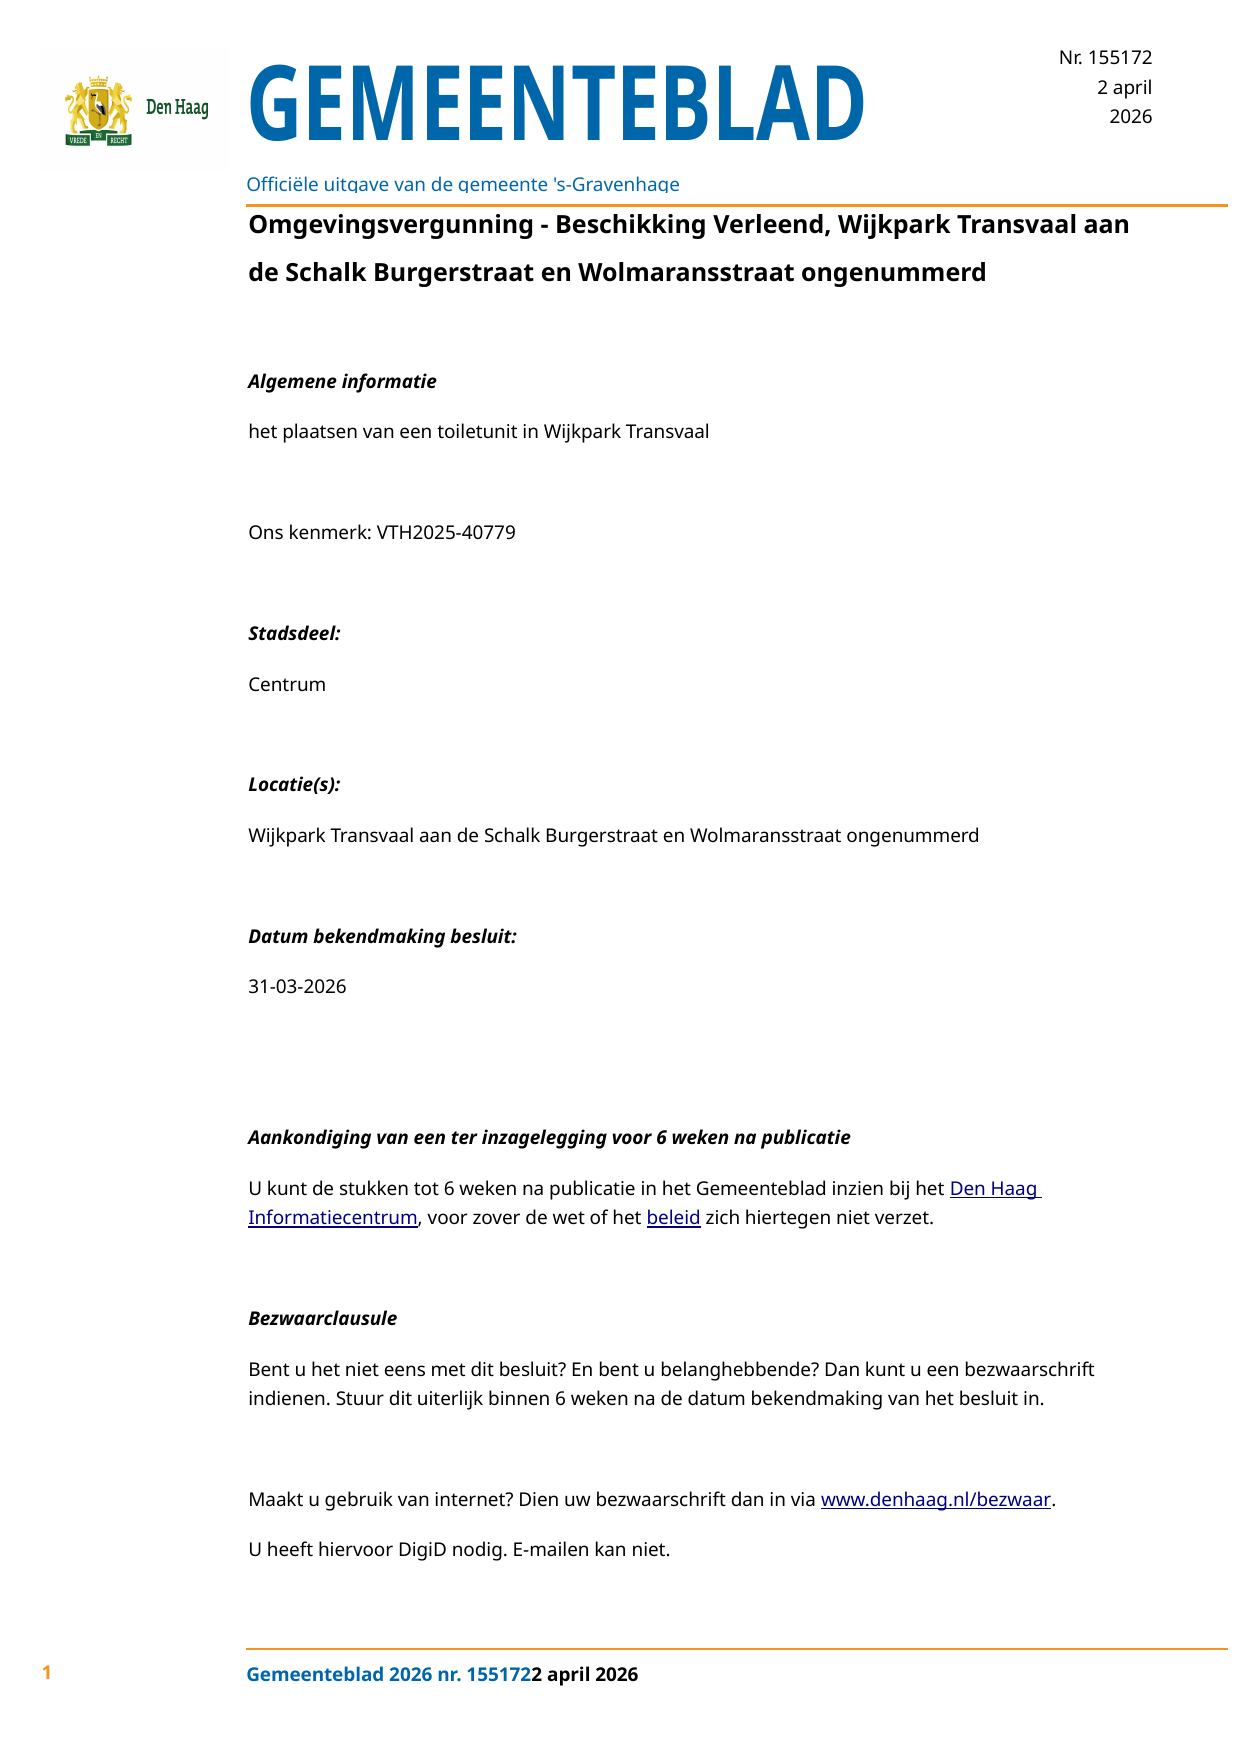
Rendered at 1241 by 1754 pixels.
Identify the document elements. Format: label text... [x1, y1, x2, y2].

text Datum bekendmaking besluit: [248, 923, 1152, 949]
text Locatie(s): [248, 772, 1152, 797]
text Maakt u gebruik van internet? Dien uw bezwaarschrift dan in via www.denhaag.nl/bezwaar. [248, 1486, 1152, 1512]
text Wijkpark Transvaal aan de Schalk Burgerstraat en Wolmaransstraat ongenummerd [248, 822, 1152, 848]
text Stadsdeel: [248, 620, 1152, 646]
text Bent u het niet eens met dit besluit? En bent u belanghebbende? Dan kunt u een bezwaarschrift indienen. Stuur dit uiterlijk binnen 6 weken na de datum bekendmaking van het besluit in. [248, 1356, 1152, 1411]
text Ons kenmerk: VTH2025-40779 [248, 519, 1152, 545]
text Bezwaarclausule [248, 1305, 1152, 1331]
text Aankondiging van een ter inzagelegging voor 6 weken na publicatie [248, 1124, 1152, 1150]
text Omgevingsvergunning - Beschikking Verleend, Wijkpark Transvaal aan de Schalk Burgerstraat en Wolmaransstraat ongenummerd [248, 207, 1152, 288]
text Centrum [248, 671, 1152, 697]
text 31-03-2026 [248, 973, 1152, 999]
picture [41, 47, 231, 172]
text U heeft hiervoor DigiD nodig. E-mailen kan niet. [248, 1537, 1152, 1562]
text het plaatsen van een toiletunit in Wijkpark Transvaal [248, 419, 1152, 444]
text U kunt de stukken tot 6 weken na publicatie in het Gemeenteblad inzien bij het Den Haag Informatiecentrum, voor zover de wet of het beleid zich hiertegen niet verzet. [248, 1175, 1152, 1230]
text Algemene informatie [248, 368, 1152, 394]
